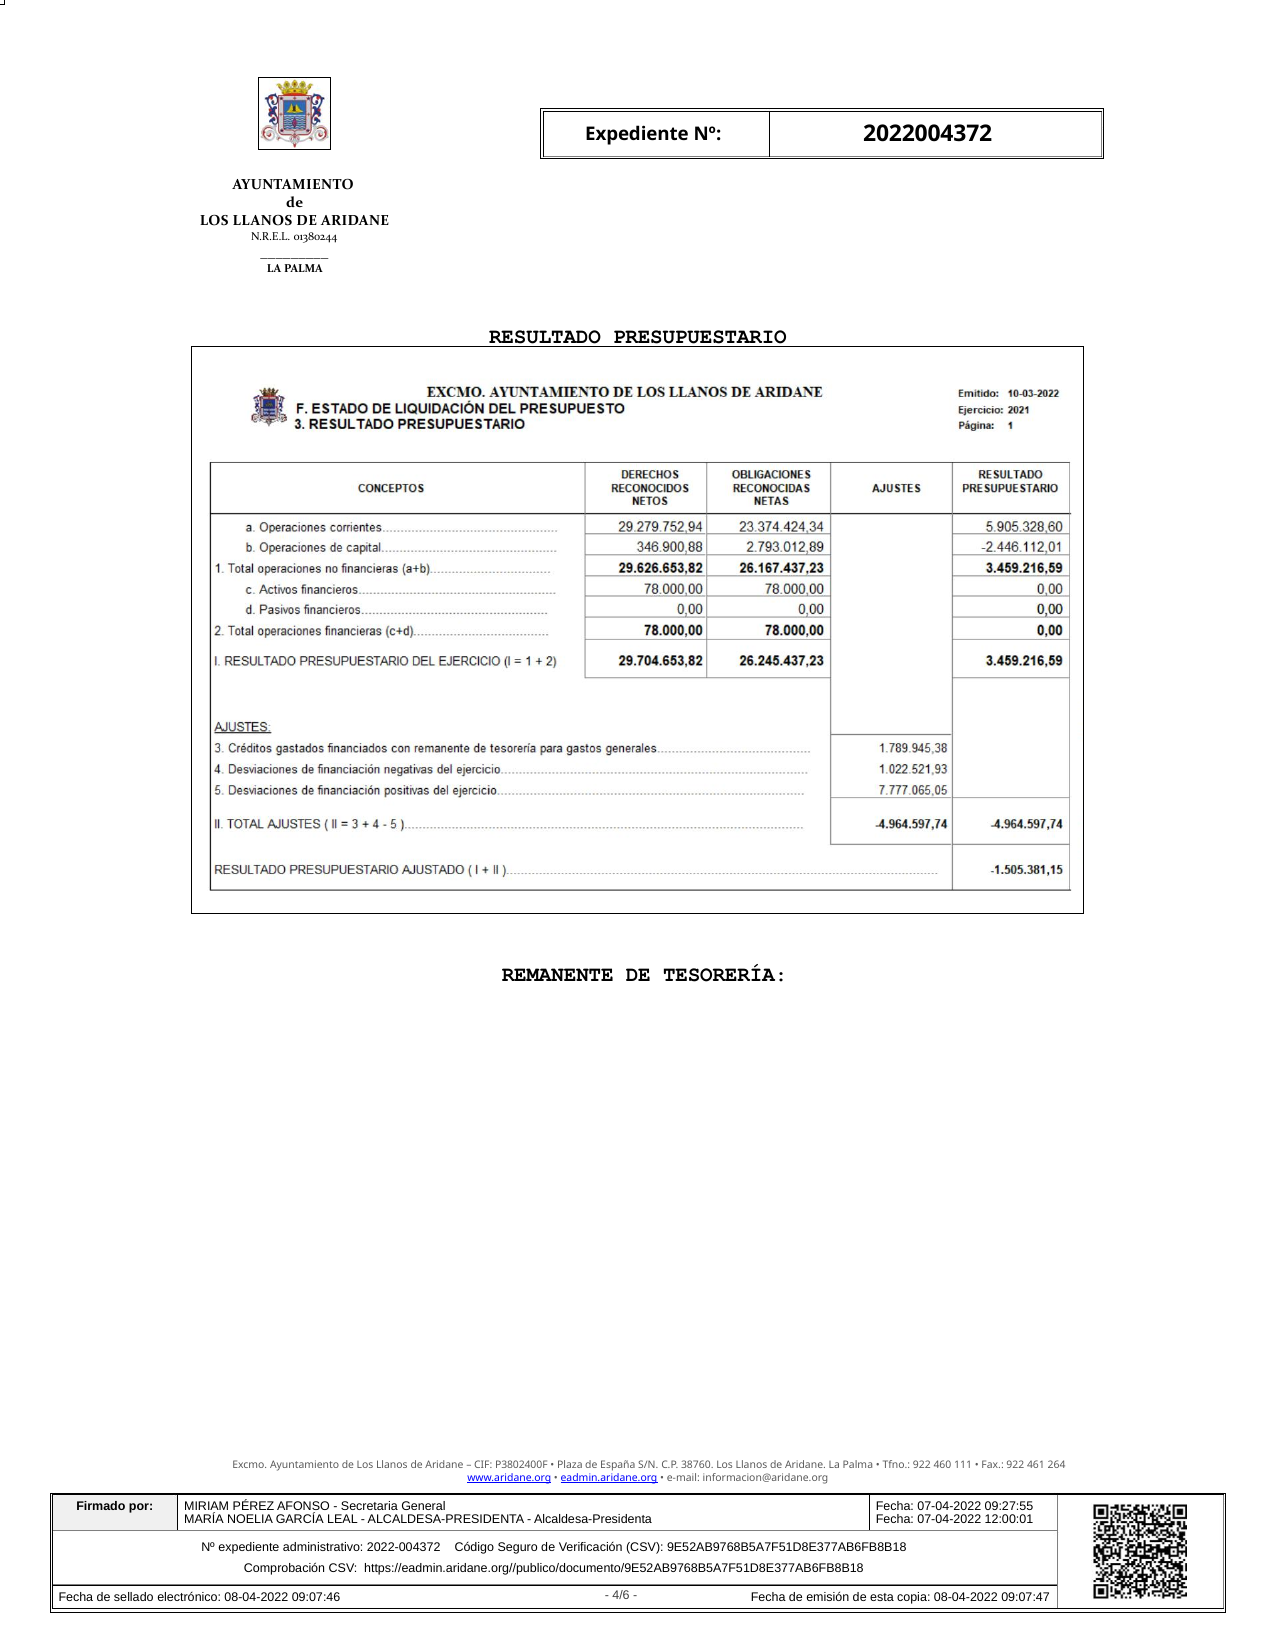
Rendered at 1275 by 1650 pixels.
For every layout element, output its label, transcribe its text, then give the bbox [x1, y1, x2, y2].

text _________ [260, 245, 348, 260]
picture [541, 109, 1103, 158]
text REMANENTE DE TESORERÍA: [502, 962, 812, 986]
text Fecha: 07-04-2022 12:00:01 [876, 1513, 1057, 1527]
text Expediente Nº: [585, 122, 751, 145]
text Excmo. Ayuntamiento de Los Llanos de Aridane – CIF: P3802400F • Plaza de España S/N. C.P. 38760. Los Llanos de Aridane. La Palma • Tfno.: 922 460 111 • Fax.: 922 461 264 [232, 1458, 1067, 1471]
text Fecha: 07-04-2022 09:27:55 [876, 1499, 1057, 1513]
text - 4/6 - [604, 1589, 656, 1603]
picture [192, 347, 1083, 913]
text 2022004372 [863, 120, 1032, 147]
text www.aridane.org • eadmin.aridane.org • e-mail: informacion@aridane.org [467, 1471, 1067, 1484]
text Fecha de emisión de esta copia: 08-04-2022 09:07:47 [751, 1590, 1075, 1604]
text Firmado por: [76, 1499, 172, 1513]
picture [51, 1494, 1225, 1612]
picture [259, 78, 330, 149]
text AYUNTAMIENTO [232, 177, 414, 192]
text LOS LLANOS DE ARIDANE [199, 213, 414, 228]
text Nº expediente administrativo: 2022-004372 Código Seguro de Verificación (CSV): 9E52AB9768B5A7F51D8E377AB6FB8B18 [201, 1540, 932, 1554]
text de [286, 195, 414, 210]
text Fecha de sellado electrónico: 08-04-2022 09:07:46 [58, 1590, 365, 1604]
text Comprobación CSV: https://eadmin.aridane.org//publico/documento/9E52AB9768B5A7F51D8E377AB6FB8B18 [244, 1561, 932, 1575]
text LA PALMA [267, 263, 348, 274]
text RESULTADO PRESUPUESTARIO [489, 324, 811, 348]
text MARÍA NOELIA GARCÍA LEAL - ALCALDESA-PRESIDENTA - Alcaldesa-Presidenta [184, 1513, 681, 1527]
text MIRIAM PÉREZ AFONSO - Secretaria General [184, 1499, 681, 1513]
text N.R.E.L. 01380244 [251, 231, 414, 242]
